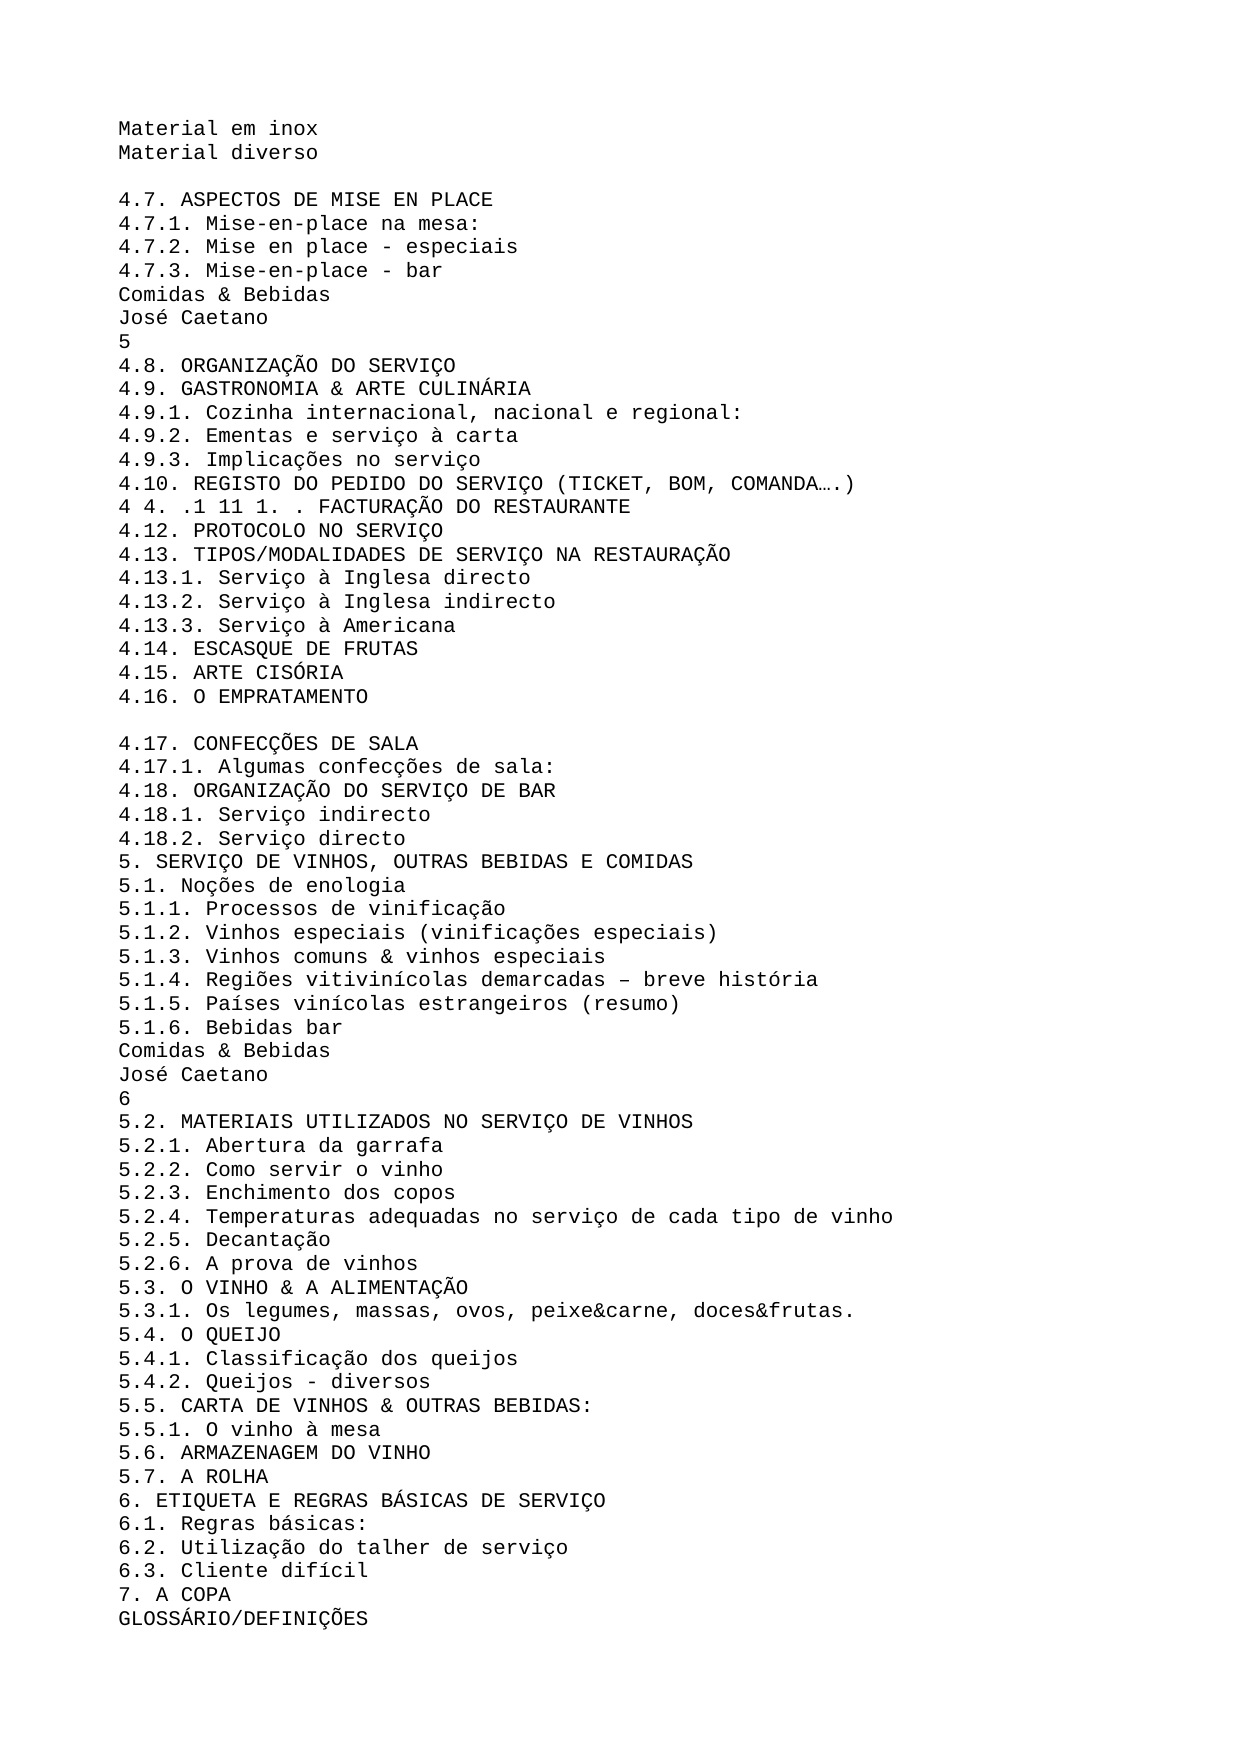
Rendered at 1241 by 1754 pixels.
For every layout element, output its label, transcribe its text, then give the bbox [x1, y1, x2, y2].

text 5.5.1. O vinho à mesa [118, 1419, 1122, 1442]
text 4.14. ESCASQUE DE FRUTAS [118, 638, 1122, 662]
text 5.6. ARMAZENAGEM DO VINHO [118, 1442, 1122, 1466]
text 4.17.1. Algumas confecções de sala: [118, 757, 1122, 780]
text 4.9. GASTRONOMIA & ARTE CULINÁRIA [118, 378, 1122, 402]
text 5.4.1. Classificação dos queijos [118, 1348, 1122, 1371]
text 4.9.3. Implicações no serviço [118, 449, 1122, 473]
text 5.7. A ROLHA [118, 1466, 1122, 1489]
text 5. SERVIÇO DE VINHOS, OUTRAS BEBIDAS E COMIDAS [118, 851, 1122, 875]
text 4.8. ORGANIZAÇÃO DO SERVIÇO [118, 354, 1122, 378]
text 4.9.2. Ementas e serviço à carta [118, 426, 1122, 449]
text 5.1.6. Bebidas bar [118, 1017, 1122, 1040]
text 5.2. MATERIAIS UTILIZADOS NO SERVIÇO DE VINHOS [118, 1111, 1122, 1135]
text 5.1.2. Vinhos especiais (vinificações especiais) [118, 922, 1122, 946]
text 6.2. Utilização do talher de serviço [118, 1537, 1122, 1561]
text 4.7.3. Mise-en-place - bar [118, 260, 1122, 284]
text 5.1.1. Processos de vinificação [118, 898, 1122, 922]
text Material em inox [118, 118, 1122, 142]
text 5.3.1. Os legumes, massas, ovos, peixe&carne, doces&frutas. [118, 1300, 1122, 1324]
text Comidas & Bebidas [118, 1040, 1122, 1064]
text 5.1.4. Regiões vitivinícolas demarcadas – breve história [118, 969, 1122, 993]
text 4.13.2. Serviço à Inglesa indirecto [118, 591, 1122, 615]
text 5.2.5. Decantação [118, 1229, 1122, 1253]
text 5.1. Noções de enologia [118, 875, 1122, 898]
text 5.3. O VINHO & A ALIMENTAÇÃO [118, 1277, 1122, 1300]
text 4.16. O EMPRATAMENTO [118, 686, 1122, 709]
text 4.10. REGISTO DO PEDIDO DO SERVIÇO (TICKET, BOM, COMANDA….) [118, 473, 1122, 496]
text 5.1.5. Países vinícolas estrangeiros (resumo) [118, 993, 1122, 1017]
text 6.3. Cliente difícil [118, 1561, 1122, 1584]
text 4.18.2. Serviço directo [118, 827, 1122, 851]
text 4.17. CONFECÇÕES DE SALA [118, 733, 1122, 757]
text Comidas & Bebidas [118, 284, 1122, 307]
text 4.7. ASPECTOS DE MISE EN PLACE [118, 189, 1122, 213]
text 4 4. .1 11 1. . FACTURAÇÃO DO RESTAURANTE [118, 496, 1122, 520]
text 6. ETIQUETA E REGRAS BÁSICAS DE SERVIÇO [118, 1489, 1122, 1513]
text 4.9.1. Cozinha internacional, nacional e regional: [118, 402, 1122, 426]
text 6 [118, 1088, 1122, 1111]
text 4.12. PROTOCOLO NO SERVIÇO [118, 520, 1122, 544]
text 5 [118, 331, 1122, 354]
text José Caetano [118, 1064, 1122, 1088]
text Material diverso [118, 142, 1122, 165]
text 4.13. TIPOS/MODALIDADES DE SERVIÇO NA RESTAURAÇÃO [118, 544, 1122, 567]
text 6.1. Regras básicas: [118, 1513, 1122, 1537]
text 4.18. ORGANIZAÇÃO DO SERVIÇO DE BAR [118, 780, 1122, 804]
text 5.2.3. Enchimento dos copos [118, 1182, 1122, 1206]
text 5.2.4. Temperaturas adequadas no serviço de cada tipo de vinho [118, 1206, 1122, 1229]
text 4.7.2. Mise en place - especiais [118, 236, 1122, 260]
text 4.13.1. Serviço à Inglesa directo [118, 567, 1122, 591]
text 5.4. O QUEIJO [118, 1324, 1122, 1348]
text 5.4.2. Queijos - diversos [118, 1371, 1122, 1395]
text José Caetano [118, 307, 1122, 331]
text 5.1.3. Vinhos comuns & vinhos especiais [118, 946, 1122, 969]
text 4.15. ARTE CISÓRIA [118, 662, 1122, 686]
text 5.2.6. A prova de vinhos [118, 1253, 1122, 1277]
text 5.2.2. Como servir o vinho [118, 1158, 1122, 1182]
text 5.2.1. Abertura da garrafa [118, 1135, 1122, 1158]
text 4.18.1. Serviço indirecto [118, 804, 1122, 827]
text 4.7.1. Mise-en-place na mesa: [118, 213, 1122, 236]
text 5.5. CARTA DE VINHOS & OUTRAS BEBIDAS: [118, 1395, 1122, 1419]
text 7. A COPA [118, 1584, 1122, 1608]
text GLOSSÁRIO/DEFINIÇÕES [118, 1608, 1122, 1631]
text 4.13.3. Serviço à Americana [118, 615, 1122, 638]
